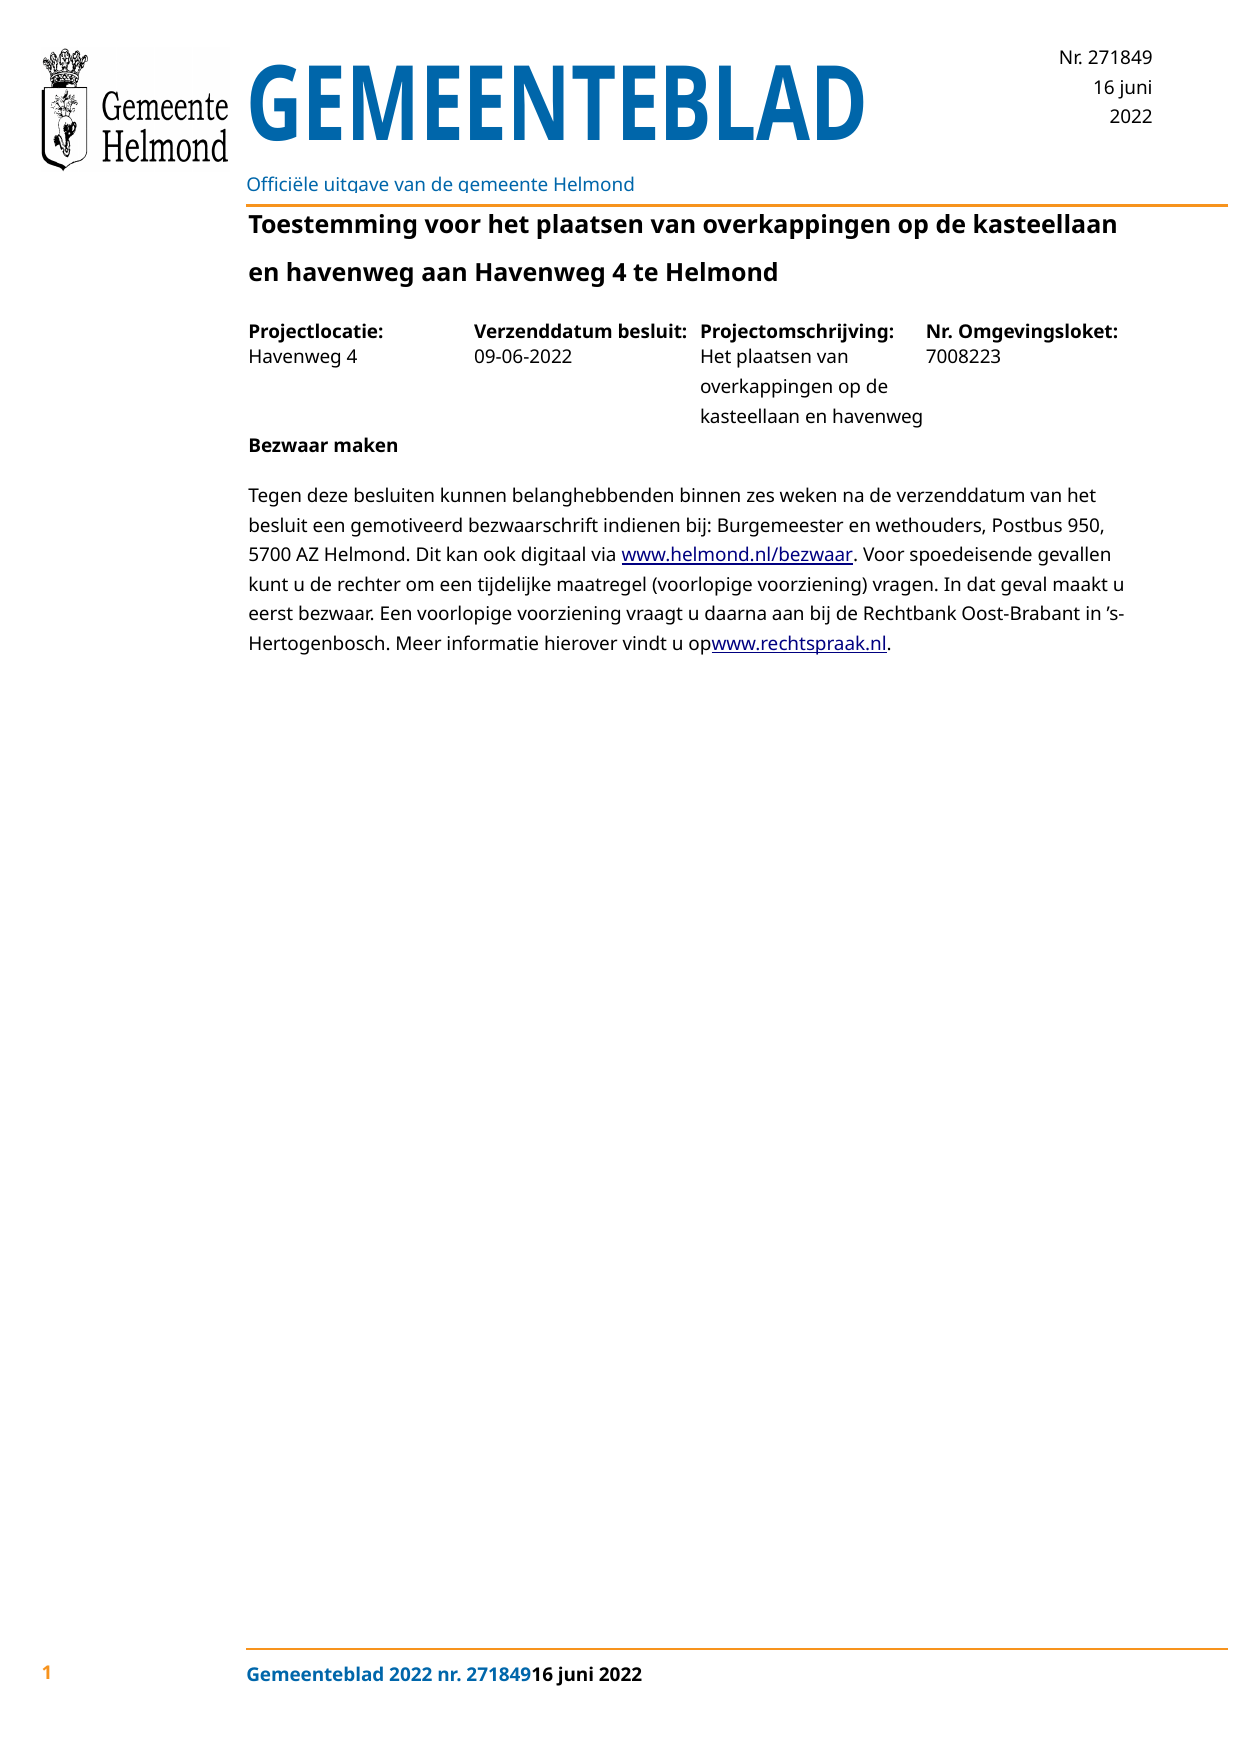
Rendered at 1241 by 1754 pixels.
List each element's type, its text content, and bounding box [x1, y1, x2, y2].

text Toestemming voor het plaatsen van overkappingen op de kasteellaan en havenweg aan Havenweg 4 te Helmond [248, 207, 1152, 288]
table_cell Havenweg 4 [248, 344, 474, 429]
picture [41, 47, 231, 172]
text Bezwaar maken [248, 432, 1152, 458]
table_header Verzenddatum besluit: [474, 318, 700, 344]
table_header Projectlocatie: [248, 318, 474, 344]
table_cell 09-06-2022 [474, 344, 700, 429]
table_header Nr. Omgevingsloket: [926, 318, 1152, 344]
text Tegen deze besluiten kunnen belanghebbenden binnen zes weken na de verzenddatum van het besluit een gemotiveerd bezwaarschrift indienen bij: Burgemeester en wethouders, Postbus 950, 5700 AZ Helmond. Dit kan ook digitaal via www.helmond.nl/bezwaar. Voor spoedeisende gevallen kunt u de rechter om een tijdelijke maatregel (voorlopige voorziening) vragen. In dat geval maakt u eerst bezwaar. Een voorlopige voorziening vraagt u daarna aan bij de Rechtbank Oost-Brabant in ’s-Hertogenbosch. Meer informatie hierover vindt u opwww.rechtspraak.nl. [248, 482, 1152, 656]
table_header Projectomschrijving: [700, 318, 926, 344]
table_cell 7008223 [926, 344, 1152, 429]
table_cell Het plaatsen van overkappingen op de kasteellaan en havenweg [700, 344, 926, 429]
